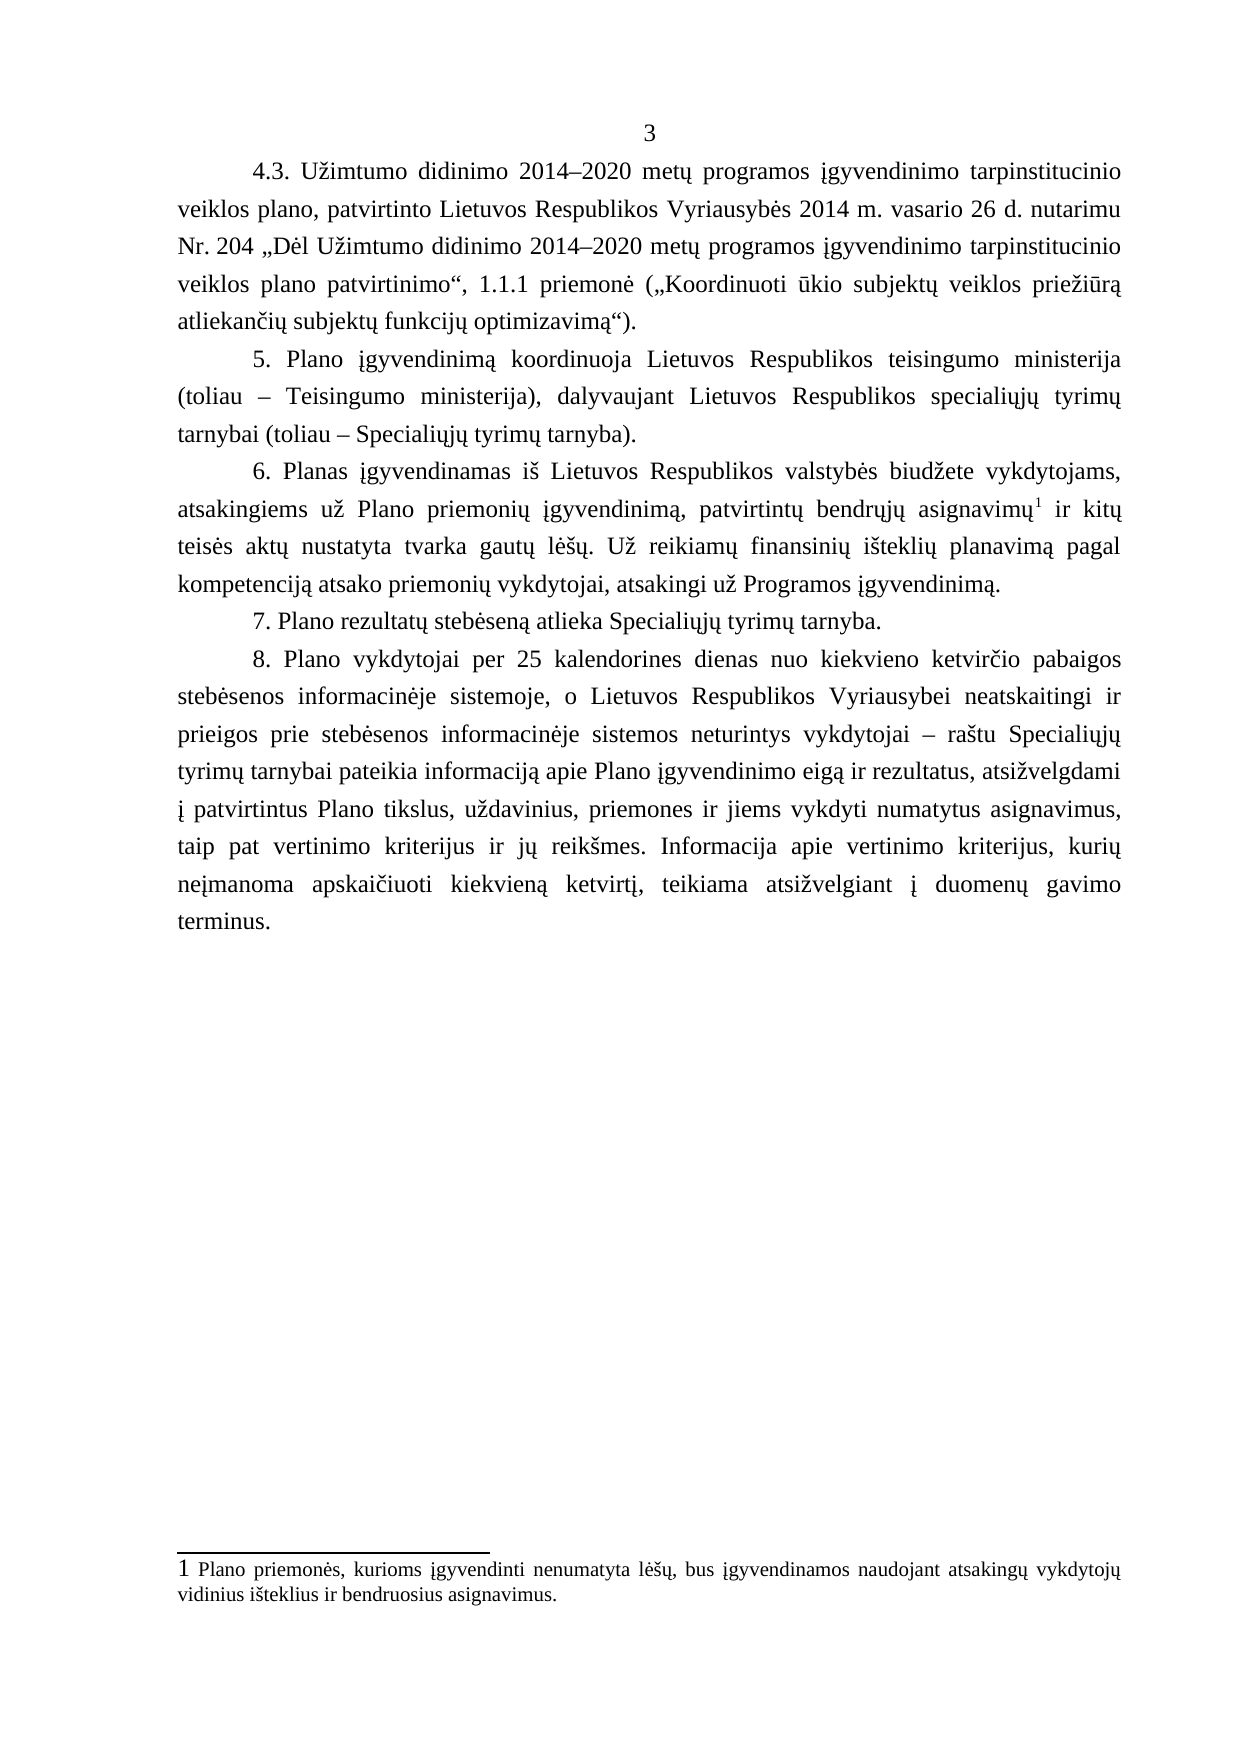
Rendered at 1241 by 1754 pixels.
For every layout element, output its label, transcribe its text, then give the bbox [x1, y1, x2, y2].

text 7. Plano rezultatų stebėseną atlieka Specialiųjų tyrimų tarnyba. [177, 598, 1122, 635]
text 6. Planas įgyvendinamas iš Lietuvos Respublikos valstybės biudžete vykdytojams, atsakingiems už Plano priemonių įgyvendinimą, patvirtintų bendrųjų asignavimų ir kitų teisės aktų nustatyta tvarka gautų lėšų. Už reikiamų finansinių išteklių planavimą pagal kompetenciją atsako priemonių vykdytojai, atsakingi už Programos įgyvendinimą. [177, 448, 1122, 598]
text Plano priemonės, kurioms įgyvendinti nenumatyta lėšų, bus įgyvendinamos naudojant atsakingų vykdytojų vidinius išteklius ir bendruosius asignavimus. [177, 1553, 1122, 1606]
text 4.3. Užimtumo didinimo 2014–2020 metų programos įgyvendinimo tarpinstitucinio veiklos plano, patvirtinto Lietuvos Respublikos Vyriausybės 2014 m. vasario 26 d. nutarimu Nr. 204 „Dėl Užimtumo didinimo 2014–2020 metų programos įgyvendinimo tarpinstitucinio veiklos plano patvirtinimo“, 1.1.1 priemonė („Koordinuoti ūkio subjektų veiklos priežiūrą atliekančių subjektų funkcijų optimizavimą“). [177, 148, 1122, 335]
text 5. Plano įgyvendinimą koordinuoja Lietuvos Respublikos teisingumo ministerija (toliau – Teisingumo ministerija), dalyvaujant Lietuvos Respublikos specialiųjų tyrimų tarnybai (toliau – Specialiųjų tyrimų tarnyba). [177, 335, 1122, 448]
text 8. Plano vykdytojai per 25 kalendorines dienas nuo kiekvieno ketvirčio pabaigos stebėsenos informacinėje sistemoje, o Lietuvos Respublikos Vyriausybei neatskaitingi ir prieigos prie stebėsenos informacinėje sistemos neturintys vykdytojai – raštu Specialiųjų tyrimų tarnybai pateikia informaciją apie Plano įgyvendinimo eigą ir rezultatus, atsižvelgdami į patvirtintus Plano tikslus, uždavinius, priemones ir jiems vykdyti numatytus asignavimus, taip pat vertinimo kriterijus ir jų reikšmes. Informacija apie vertinimo kriterijus, kurių neįmanoma apskaičiuoti kiekvieną ketvirtį, teikiama atsižvelgiant į duomenų gavimo terminus. [177, 635, 1122, 935]
